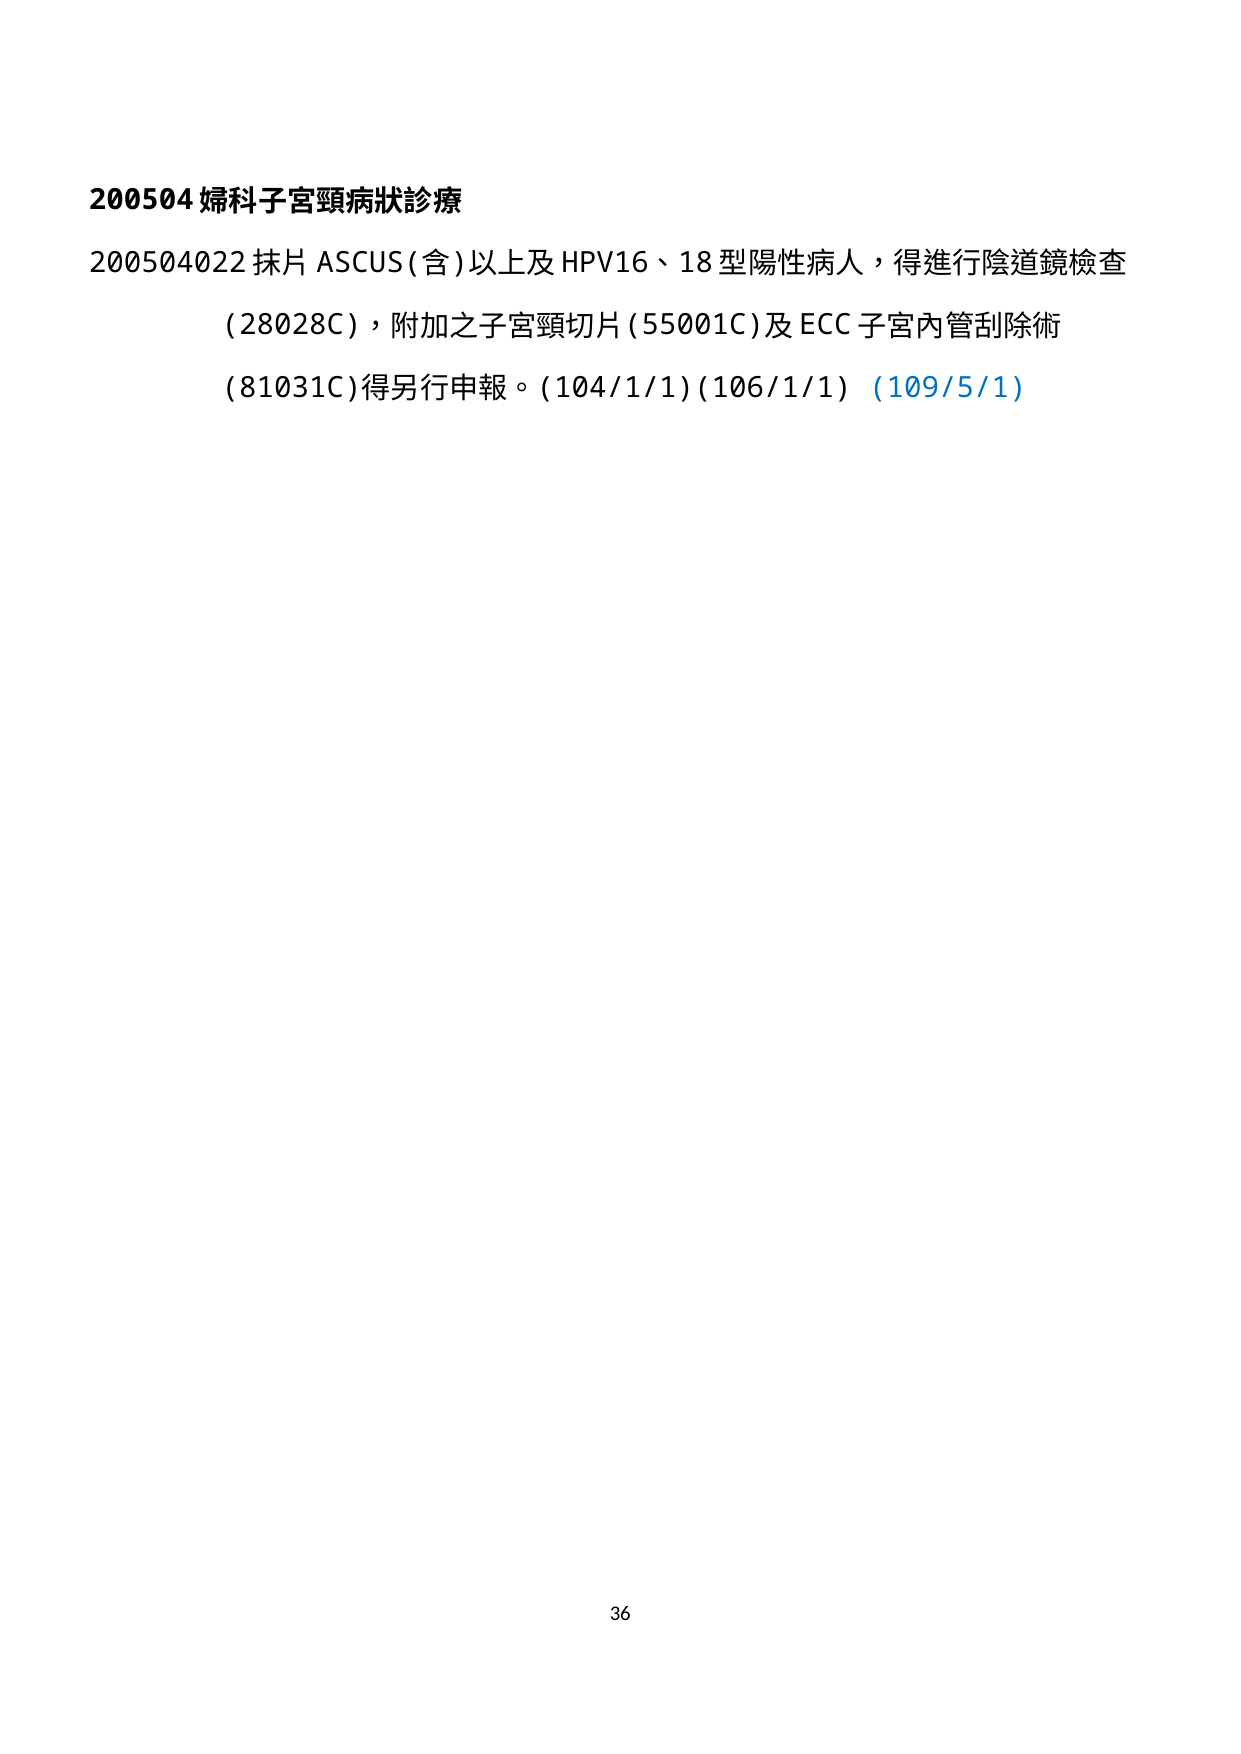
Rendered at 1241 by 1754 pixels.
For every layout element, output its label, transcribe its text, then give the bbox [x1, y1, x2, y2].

text 200504婦科子宮頸病狀診療 [89, 157, 1152, 219]
text 200504022抹片ASCUS(含)以上及HPV16、18型陽性病人，得進行陰道鏡檢查(28028C)，附加之子宮頸切片(55001C)及ECC子宮內管刮除術(81031C)得另行申報。(104/1/1)(106/1/1) (109/5/1) [89, 219, 1152, 407]
